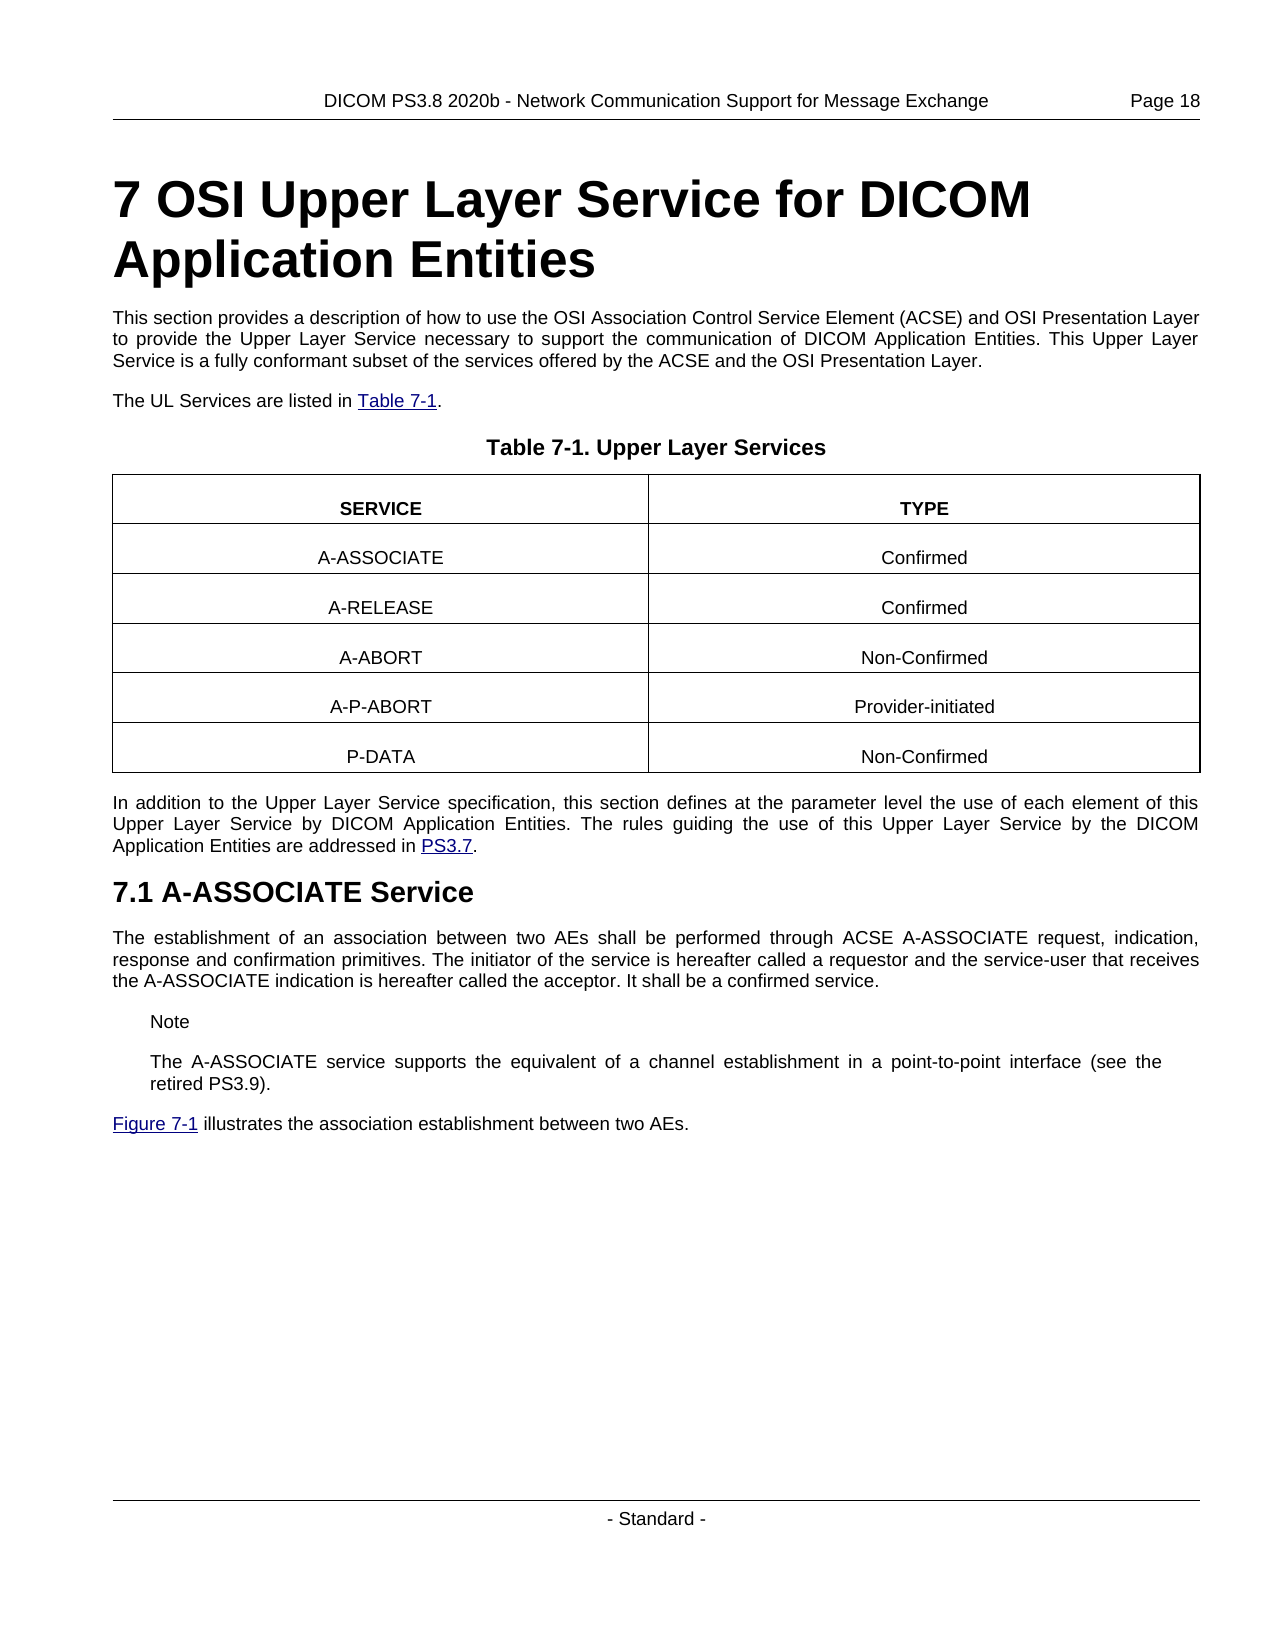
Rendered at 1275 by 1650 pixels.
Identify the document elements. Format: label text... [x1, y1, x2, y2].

text 7 OSI Upper Layer Service for DICOM Application Entities [112, 169, 1200, 288]
table_header TYPE [649, 475, 1199, 523]
text The A-ASSOCIATE service supports the equivalent of a channel establishment in a point-to-point interface (see the retired PS3.9). [150, 1051, 1162, 1094]
table_cell A-ASSOCIATE [113, 524, 648, 573]
table_cell Provider-initiated [649, 673, 1199, 722]
table_cell Confirmed [649, 574, 1199, 623]
text 7.1 A-ASSOCIATE Service [112, 875, 1200, 908]
table_cell P-DATA [113, 723, 648, 772]
text The UL Services are listed in Table 7-1. [112, 390, 1200, 412]
text This section provides a description of how to use the OSI Association Control Service Element (ACSE) and OSI Presentation Layer to provide the Upper Layer Service necessary to support the communication of DICOM Application Entities. This Upper Layer Service is a fully conformant subset of the services offered by the ACSE and the OSI Presentation Layer. [112, 307, 1200, 371]
table_cell A-ABORT [113, 624, 648, 672]
table_cell A-P-ABORT [113, 673, 648, 722]
table_header SERVICE [113, 475, 648, 523]
text In addition to the Upper Layer Service specification, this section defines at the parameter level the use of each element of this Upper Layer Service by DICOM Application Entities. The rules guiding the use of this Upper Layer Service by the DICOM Application Entities are addressed in PS3.7. [112, 791, 1200, 856]
text The establishment of an association between two AEs shall be performed through ACSE A-ASSOCIATE request, indication, response and confirmation primitives. The initiator of the service is hereafter called a requestor and the service-user that receives the A-ASSOCIATE indication is hereafter called the acceptor. It shall be a confirmed service. [112, 927, 1200, 992]
table_cell Non-Confirmed [649, 723, 1199, 772]
table_cell A-RELEASE [113, 574, 648, 623]
text Figure 7-1 illustrates the association establishment between two AEs. [112, 1113, 1200, 1134]
table_cell Non-Confirmed [649, 624, 1199, 672]
table_cell Confirmed [649, 524, 1199, 573]
text Note [150, 1011, 1162, 1032]
text Table 7-1. Upper Layer Services [112, 434, 1200, 460]
